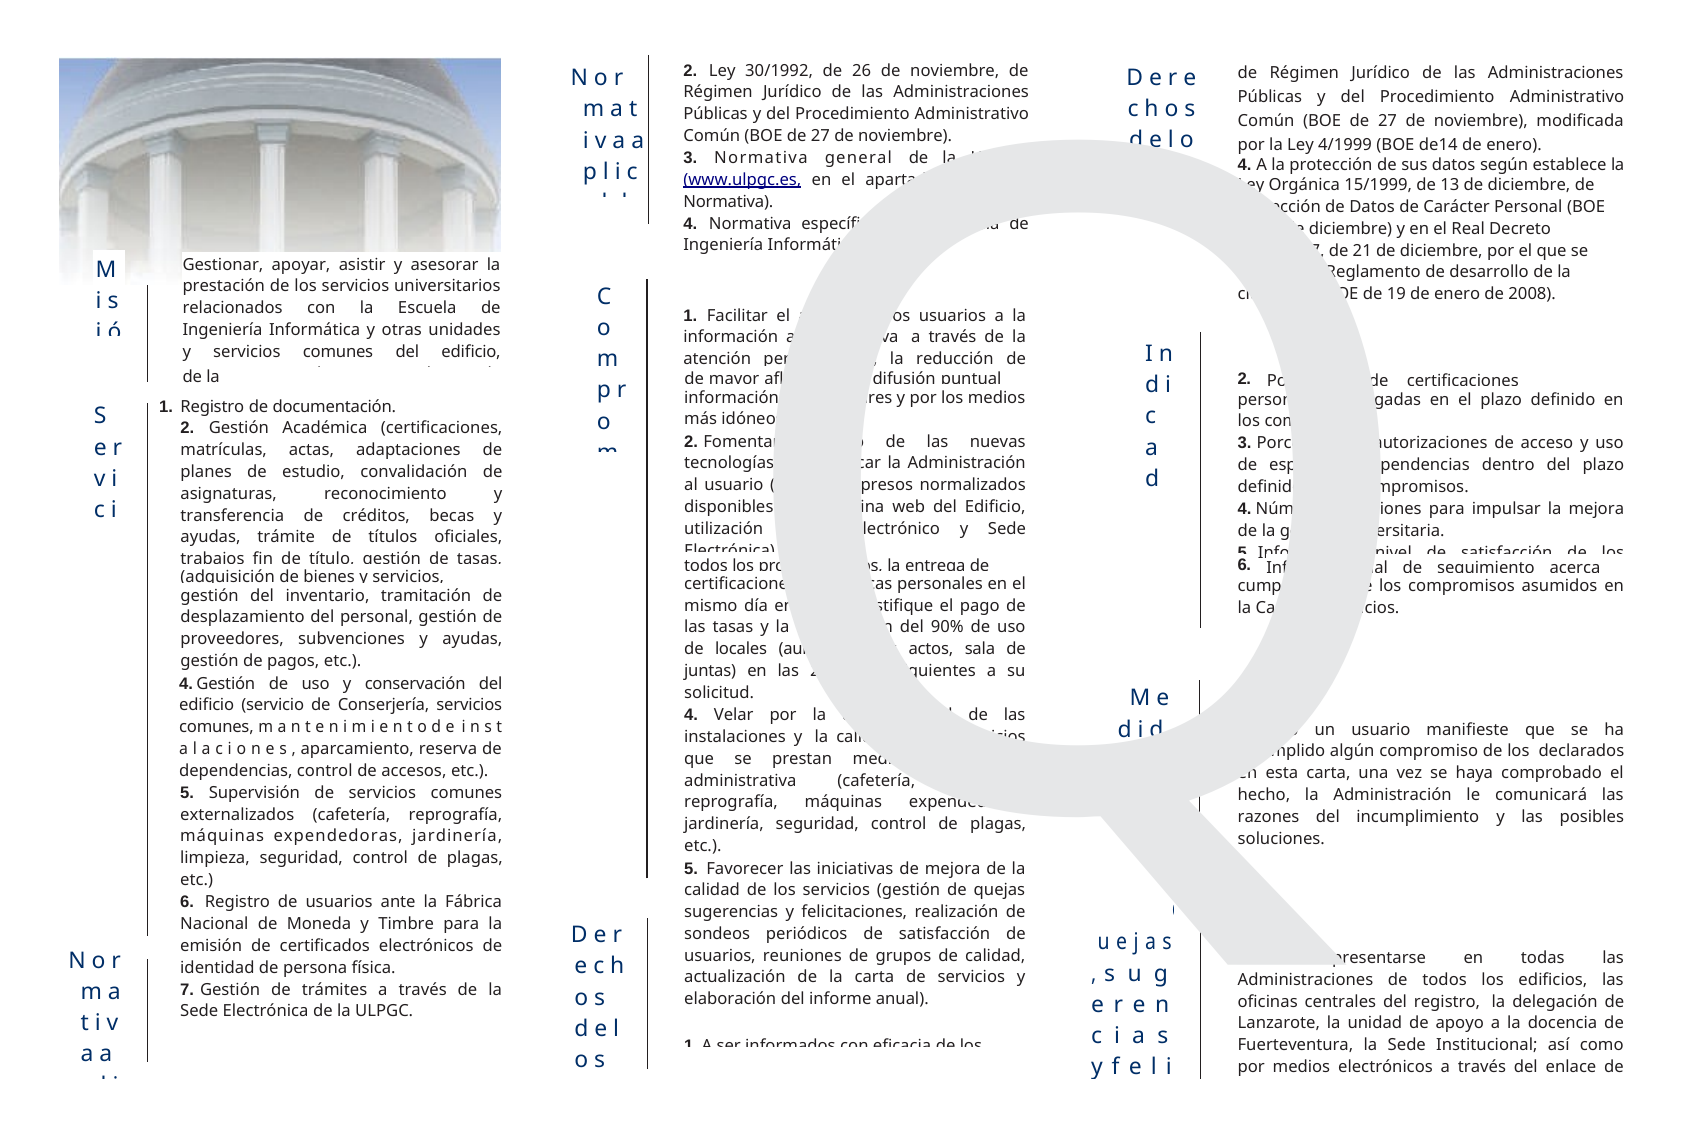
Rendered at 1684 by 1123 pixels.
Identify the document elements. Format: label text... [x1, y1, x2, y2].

text todos los procedimientos, la entrega de 95% de [866, 553, 1026, 571]
text 2. [1237, 368, 1252, 386]
list Ley 30/1992, de 26 de noviembre, de Régimen Jurídico de las Administraciones Públicas y del Procedimiento Administrativo Común (BOE de 27 de noviembre). [683, 59, 1029, 146]
text D e r e c h o s d e l o s u s u a r i o s [1122, 61, 1200, 160]
list Número de acciones para impulsar la mejora de la gestión universitaria. [1377, 497, 1624, 541]
list Porcentaje de autorizaciones de acceso y uso de espacio y dependencias dentro del plazo definido en los compromisos. [1379, 432, 1624, 497]
text Informe anual de seguimiento acerca del [1372, 555, 1624, 573]
text Cuando un usuario manifieste que se ha incumplido algún compromiso de los declarados en esta carta, una vez se haya comprobado el hecho, la Administración le comunicará las razones del incumplimiento y las posibles soluciones. [1237, 718, 1624, 849]
text certificaciones académicas personales en el mismo día en que se justifique el pago de las tasas y la autorización del 90% de uso de locales (aulas, salones actos, sala de juntas) en las 24 horas siguientes a su solicitud. [870, 572, 1026, 703]
list Registro de usuarios ante la Fábrica Nacional de Moneda y Timbre para la emisión de certificados electrónicos de identidad de persona física. [180, 891, 502, 978]
text (adquisición de bienes y servicios, control y [180, 565, 502, 583]
text personales entregadas en el plazo definido en los compromisos. [1373, 388, 1624, 431]
list Gestión de trámites a través de la Sede Electrónica de la ULPGC. [180, 978, 502, 1022]
text de mayor afluencia y la difusión puntual de la [870, 367, 1026, 384]
text Ley Orgánica 15/1999, de 13 de diciembre, de Protección de Datos de Carácter Personal (BOE de 14 de diciembre) y en el Real Decreto 1720/2007, de 21 de diciembre, por el que se aprueba el Reglamento de desarrollo de la citada Ley (BOE de 19 de enero de 2008). [1237, 173, 1622, 304]
text 4. A la protección de sus datos según establece la [1237, 156, 1624, 173]
list Número de acciones para impulsar la mejora de la gestión universitaria. [1237, 497, 1293, 541]
list A ser informados con eficacia de los trámites que les afectan. [684, 1033, 1026, 1047]
text Porcentaje de certificaciones académicas [1369, 369, 1624, 386]
text Q u e j a s , s u g e r e n c i a s y f e l i c i t a c i o n e s [1091, 894, 1172, 1079]
list Gestión de uso y conservación del edificio (servicio de Conserjería, servicios comunes, m a n t e n i m i e n t o d e i n s t a l a c i o n e s , aparcamiento, reserva de dependencias, control de accesos, etc.). [179, 672, 502, 781]
text información en los lugares y por los medios más idóneos para ello. [684, 386, 781, 430]
text de la Universidad. [182, 364, 312, 386]
list Normativa específica de la Escuela de Ingeniería Informática . [940, 216, 1029, 256]
subtitle Q [179, 0, 1654, 1080]
list Facilitar el acceso de los usuarios a la información administrativa a través de la atención personalizada, la reducción de tiempos de espera y la flexibilización de los horarios de atención al público en los periodos [683, 303, 805, 369]
text gestión del inventario, tramitación de desplazamiento del personal, gestión de proveedores, subvenciones y ayudas, gestión de pagos, etc.). [180, 584, 502, 672]
list Fomentar el uso de las nuevas tecnologías para acercar la Administración al usuario (90% de impresos normalizados disponibles en la página web del Edificio, utilización correo electrónico y Sede Electrónica). [861, 430, 1026, 552]
text D e r e c h o s d e l o s u s u a r i o s [571, 918, 626, 1080]
text certificaciones académicas personales en el mismo día en que se justifique el pago de las tasas y la autorización del 90% de uso de locales (aulas, salones actos, sala de juntas) en las 24 horas siguientes a su solicitud. [684, 572, 832, 703]
text S e r v i c i o s [94, 399, 123, 518]
list Registro de documentación. [180, 397, 502, 416]
text cumplimiento de los compromisos asumidos en la Carta de Servicios. [1237, 574, 1284, 618]
text N o r m a t i v a a p l i c a b l e [570, 61, 646, 196]
text M e d i d a s d e s u b s a n a c i ó n [1117, 681, 1173, 743]
text Gestionar, apoyar, asistir y asesorar la prestación de los servicios universitarios relacionados con la Escuela de Ingeniería Informática y otras unidades y servicios comunes del edificio, contribuyendo de este modo a la consecución de los fines propios [182, 253, 501, 367]
text personales entregadas en el plazo definido en los compromisos. [1237, 388, 1291, 431]
list Normativa general de la ULPGC (www.ulpgc.es, en el apartado BOULPGC, Normativa). [683, 146, 1001, 212]
list Velar por la disponibilidad de las instalaciones y la calidad de los servicios que se prestan mediante concesión administrativa (cafetería, limpieza, reprografía, máquinas expendedoras, jardinería, seguridad, control de plagas, etc.). [684, 703, 1026, 856]
text Podrán presentarse en todas las Administraciones de todos los edificios, las oficinas centrales del registro, la delegación de Lanzarote, la unidad de apoyo a la docencia de Fuerteventura, la Sede Institucional; así como por medios electrónicos a través del enlace de quejas, sugerencias y felicitaciones de la sede electrónica de la ULPGC y a través de la página web de la Administración del Edificio de Informática y Matemáticas: [1237, 946, 1624, 1080]
list Favorecer las iniciativas de mejora de la calidad de los servicios (gestión de quejas sugerencias y felicitaciones, realización de sondeos periódicos de satisfacción de usuarios, reuniones de grupos de calidad, actualización de la carta de servicios y elaboración del informe anual). [684, 857, 1026, 1010]
list Informe del nivel de satisfacción de los usuarios determinado a partir de sondeos. [1376, 541, 1624, 554]
text todos los procedimientos, la entrega de 95% de [684, 553, 780, 571]
list Facilitar el acceso de los usuarios a la información administrativa a través de la atención personalizada, la reducción de tiempos de espera y la flexibilización de los horarios de atención al público en los periodos [875, 303, 1026, 366]
text 6. [1237, 555, 1252, 573]
text N o r m a t i v a a p l i c a b l e [68, 943, 124, 1079]
list Porcentaje de autorizaciones de acceso y uso de espacio y dependencias dentro del plazo definido en los compromisos. [1237, 432, 1293, 497]
list Normativa específica de la Escuela de Ingeniería Informática . [683, 212, 868, 256]
text de mayor afluencia y la difusión puntual de la [684, 367, 785, 384]
text I n d i c a d o r e s [1145, 337, 1174, 491]
list Gestión Académica (certificaciones, matrículas, actas, adaptaciones de planes de estudio, convalidación de asignaturas, reconocimiento y transferencia de créditos, becas y ayudas, trámite de títulos oficiales, trabajos fin de título, gestión de tasas, traslados de expedientes, etc.). [180, 417, 502, 564]
text C o m p r o m i s o s [597, 279, 626, 452]
list Fomentar el uso de las nuevas tecnologías para acercar la Administración al usuario (90% de impresos normalizados disponibles en la página web del Edificio, utilización correo electrónico y Sede Electrónica). [684, 430, 778, 552]
text información en los lugares y por los medios más idóneos para ello. [863, 386, 1026, 430]
text de Régimen Jurídico de las Administraciones Públicas y del Procedimiento Administrativo Común (BOE de 27 de noviembre), modificada por la Ley 4/1999 (BOE de14 de enero). [1237, 60, 1624, 155]
list Supervisión de servicios comunes externalizados (cafetería, reprografía, máquinas expendedoras, jardinería, limpieza, seguridad, control de plagas, etc.) [180, 781, 502, 890]
text cumplimiento de los compromisos asumidos en la Carta de Servicios. [1361, 574, 1624, 618]
subtitle [93, 250, 125, 335]
text M i s i ó n [95, 253, 125, 335]
